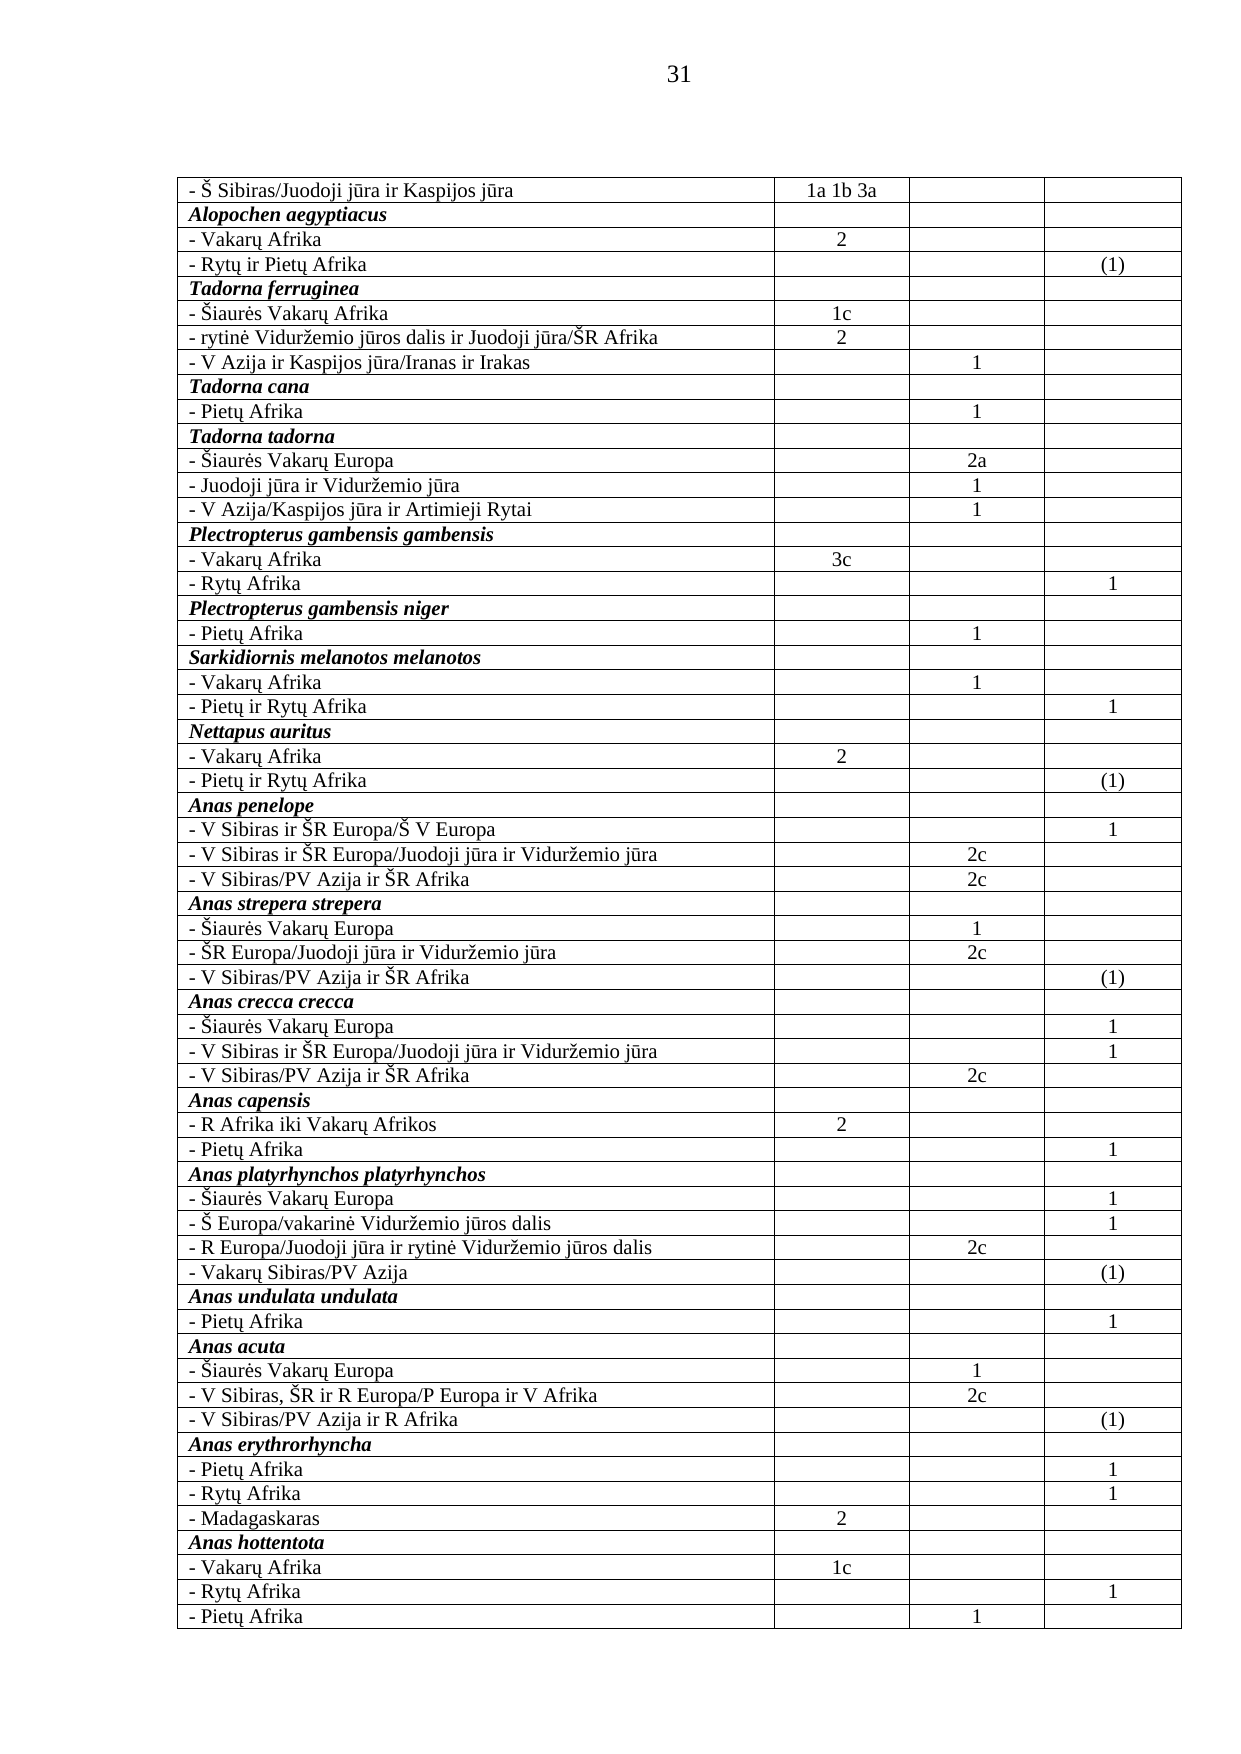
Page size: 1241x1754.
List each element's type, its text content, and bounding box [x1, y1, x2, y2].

table_cell [910, 1088, 1044, 1112]
table_cell [775, 252, 909, 276]
table_cell [775, 1236, 909, 1259]
table_cell [775, 818, 909, 841]
table_cell - V Azija ir Kaspijos jūra/Iranas ir Irakas [178, 350, 774, 374]
table_cell [1045, 203, 1181, 226]
table_cell - Šiaurės Vakarų Europa [178, 1359, 774, 1382]
table_cell 1 [1045, 695, 1181, 718]
table_cell 1 [1045, 1482, 1181, 1505]
table_cell 2c [910, 1064, 1044, 1087]
table_cell [910, 178, 1044, 202]
table_cell Anas strepera strepera [178, 892, 774, 915]
table_cell 1 [910, 350, 1044, 374]
table_cell 3c [775, 547, 909, 571]
table_cell Anas acuta [178, 1334, 774, 1358]
table_cell [1045, 1236, 1181, 1259]
table_cell [910, 523, 1044, 546]
table_cell 2c [910, 867, 1044, 891]
table_cell - Pietų Afrika [178, 1310, 774, 1333]
table_cell [910, 965, 1044, 989]
table_cell [1045, 596, 1181, 620]
table_cell [1045, 1162, 1181, 1186]
table_cell - Pietų ir Rytų Afrika [178, 769, 774, 792]
table_cell (1) [1045, 1408, 1181, 1431]
table_cell [910, 1531, 1044, 1554]
table_cell [1045, 941, 1181, 964]
table_cell [1045, 990, 1181, 1013]
table_cell - V Sibiras, ŠR ir R Europa/P Europa ir V Afrika [178, 1383, 774, 1407]
table_cell [775, 621, 909, 645]
table_cell 2c [910, 1236, 1044, 1259]
table_cell [1045, 498, 1181, 521]
table_cell [775, 1580, 909, 1603]
table_cell [910, 572, 1044, 595]
table_cell 1 [910, 1359, 1044, 1382]
table_cell [910, 769, 1044, 792]
table_cell - Š Sibiras/Juodoji jūra ir Kaspijos jūra [178, 178, 774, 202]
table_cell Anas undulata undulata [178, 1285, 774, 1308]
table_cell - Šiaurės Vakarų Europa [178, 1187, 774, 1210]
table_cell [775, 990, 909, 1013]
table_cell 1 [1045, 1138, 1181, 1161]
table_cell - Vakarų Afrika [178, 547, 774, 571]
table_cell - rytinė Viduržemio jūros dalis ir Juodoji jūra/ŠR Afrika [178, 326, 774, 349]
table_cell 1 [1045, 1015, 1181, 1038]
table_cell [1045, 424, 1181, 448]
table_cell 1 [910, 916, 1044, 940]
table_cell [775, 1162, 909, 1186]
table_cell [775, 916, 909, 940]
table_cell [775, 1383, 909, 1407]
table_cell - V Azija/Kaspijos jūra ir Artimieji Rytai [178, 498, 774, 521]
table_cell - Pietų Afrika [178, 621, 774, 645]
table_cell [775, 1138, 909, 1161]
table_cell - Rytų ir Pietų Afrika [178, 252, 774, 276]
table_cell 1a 1b 3a [775, 178, 909, 202]
table_cell [910, 892, 1044, 915]
table_cell 1 [1045, 1039, 1181, 1063]
table_cell Anas erythrorhyncha [178, 1433, 774, 1456]
table_cell [910, 277, 1044, 300]
table_cell - Rytų Afrika [178, 1580, 774, 1603]
table_cell [1045, 916, 1181, 940]
table_cell [1045, 350, 1181, 374]
table_cell [1045, 670, 1181, 694]
table_cell [1045, 1334, 1181, 1358]
table_cell 1c [775, 301, 909, 325]
table_cell [910, 1138, 1044, 1161]
table_cell [775, 843, 909, 866]
table_cell [775, 892, 909, 915]
table_cell [1045, 1555, 1181, 1579]
table_cell [775, 523, 909, 546]
table_cell [910, 596, 1044, 620]
table_cell - Vakarų Afrika [178, 744, 774, 768]
table_cell [910, 301, 1044, 325]
table_cell - Madagaskaras [178, 1506, 774, 1530]
table_cell [775, 1408, 909, 1431]
table_cell [775, 670, 909, 694]
table_cell [775, 473, 909, 497]
table_cell [1045, 1605, 1181, 1628]
table_cell - V Sibiras ir ŠR Europa/Š V Europa [178, 818, 774, 841]
table_cell 1 [910, 400, 1044, 423]
table_cell [910, 1039, 1044, 1063]
table_cell 1 [910, 621, 1044, 645]
table_cell [910, 1433, 1044, 1456]
table_cell [775, 1334, 909, 1358]
table_cell [775, 1285, 909, 1308]
table_cell [775, 203, 909, 226]
table_cell [775, 1482, 909, 1505]
table_cell 2a [910, 449, 1044, 472]
table_cell - Šiaurės Vakarų Europa [178, 1015, 774, 1038]
table_cell [910, 1162, 1044, 1186]
table_cell 2 [775, 1113, 909, 1136]
table_cell [910, 1310, 1044, 1333]
table_cell Sarkidiornis melanotos melanotos [178, 646, 774, 669]
table_cell [1045, 1064, 1181, 1087]
table_cell [1045, 1113, 1181, 1136]
table_cell - Pietų ir Rytų Afrika [178, 695, 774, 718]
table_cell [1045, 1506, 1181, 1530]
table_cell Anas penelope [178, 793, 774, 817]
table_cell - Šiaurės Vakarų Afrika [178, 301, 774, 325]
table_cell [775, 1088, 909, 1112]
table_cell [1045, 720, 1181, 743]
table_cell 1 [1045, 818, 1181, 841]
table_cell - V Sibiras/PV Azija ir R Afrika [178, 1408, 774, 1431]
table_cell 1 [910, 670, 1044, 694]
table_cell [775, 867, 909, 891]
table_cell 2 [775, 744, 909, 768]
table_cell Anas crecca crecca [178, 990, 774, 1013]
table_cell [1045, 793, 1181, 817]
table_cell (1) [1045, 252, 1181, 276]
table_cell [1045, 1088, 1181, 1112]
table_cell 2 [775, 1506, 909, 1530]
table_cell 2c [910, 843, 1044, 866]
table_cell [910, 1113, 1044, 1136]
table_cell [775, 965, 909, 989]
table_cell Anas platyrhynchos platyrhynchos [178, 1162, 774, 1186]
table_cell [1045, 547, 1181, 571]
table_cell - Vakarų Afrika [178, 228, 774, 251]
table_cell [1045, 1383, 1181, 1407]
table_cell [910, 1457, 1044, 1481]
table_cell [775, 646, 909, 669]
table_cell [910, 720, 1044, 743]
table_cell [910, 1555, 1044, 1579]
table_cell 1 [1045, 1580, 1181, 1603]
table_cell [1045, 277, 1181, 300]
table_cell [910, 1506, 1044, 1530]
table_cell - V Sibiras/PV Azija ir ŠR Afrika [178, 1064, 774, 1087]
table_cell [1045, 301, 1181, 325]
table_cell [910, 1285, 1044, 1308]
table_cell [910, 818, 1044, 841]
table_cell [1045, 326, 1181, 349]
table_cell - Rytų Afrika [178, 1482, 774, 1505]
table_cell Tadorna tadorna [178, 424, 774, 448]
table_cell - Šiaurės Vakarų Europa [178, 449, 774, 472]
table_cell [1045, 1359, 1181, 1382]
table_cell - V Sibiras ir ŠR Europa/Juodoji jūra ir Viduržemio jūra [178, 843, 774, 866]
table_cell 2c [910, 941, 1044, 964]
table_cell - R Europa/Juodoji jūra ir rytinė Viduržemio jūros dalis [178, 1236, 774, 1259]
table_cell [1045, 449, 1181, 472]
table_cell [910, 252, 1044, 276]
table_cell 2 [775, 228, 909, 251]
table_cell [1045, 1433, 1181, 1456]
table_cell [1045, 744, 1181, 768]
table_cell [775, 1605, 909, 1628]
table_cell [775, 498, 909, 521]
table_cell [775, 769, 909, 792]
table_cell 1 [910, 473, 1044, 497]
table_cell [775, 1260, 909, 1284]
table_cell [910, 203, 1044, 226]
table_cell [1045, 400, 1181, 423]
table_cell 1 [1045, 1310, 1181, 1333]
table_cell [1045, 646, 1181, 669]
table_cell (1) [1045, 1260, 1181, 1284]
table_cell [775, 424, 909, 448]
table_cell [775, 1187, 909, 1210]
table_cell - Juodoji jūra ir Viduržemio jūra [178, 473, 774, 497]
table_cell [910, 375, 1044, 398]
table_cell [775, 1211, 909, 1235]
table_cell [1045, 621, 1181, 645]
table_cell [775, 1039, 909, 1063]
table_cell Tadorna ferruginea [178, 277, 774, 300]
table_cell 1 [1045, 1211, 1181, 1235]
table_cell 1 [1045, 1187, 1181, 1210]
table_cell [775, 720, 909, 743]
table_cell Anas hottentota [178, 1531, 774, 1554]
table_cell [775, 695, 909, 718]
table_cell - Vakarų Sibiras/PV Azija [178, 1260, 774, 1284]
table_cell [910, 744, 1044, 768]
table_cell [910, 1187, 1044, 1210]
table_cell [910, 1580, 1044, 1603]
table_cell [775, 277, 909, 300]
table_cell [910, 1482, 1044, 1505]
table_cell [775, 400, 909, 423]
table_cell 1 [910, 1605, 1044, 1628]
table_cell [910, 1334, 1044, 1358]
table_cell - Šiaurės Vakarų Europa [178, 916, 774, 940]
table_cell [910, 228, 1044, 251]
table_cell (1) [1045, 965, 1181, 989]
table_cell - Pietų Afrika [178, 1138, 774, 1161]
table_cell [775, 1015, 909, 1038]
table_cell Plectropterus gambensis gambensis [178, 523, 774, 546]
table_cell Nettapus auritus [178, 720, 774, 743]
table_cell [775, 1433, 909, 1456]
table_cell (1) [1045, 769, 1181, 792]
table_cell [775, 1064, 909, 1087]
table_cell - Š Europa/vakarinė Viduržemio jūros dalis [178, 1211, 774, 1235]
table_cell [910, 547, 1044, 571]
table_cell Alopochen aegyptiacus [178, 203, 774, 226]
table_cell [1045, 523, 1181, 546]
table_cell [775, 1457, 909, 1481]
table_cell 1c [775, 1555, 909, 1579]
table_cell [910, 793, 1044, 817]
table_cell [1045, 1531, 1181, 1554]
table_cell [910, 646, 1044, 669]
table_cell [1045, 843, 1181, 866]
table_cell [1045, 892, 1181, 915]
table_cell [910, 1015, 1044, 1038]
table_cell [775, 1310, 909, 1333]
table_cell [775, 1359, 909, 1382]
table_cell [910, 695, 1044, 718]
table_cell - Vakarų Afrika [178, 1555, 774, 1579]
table_cell [910, 1211, 1044, 1235]
table_cell - Pietų Afrika [178, 1457, 774, 1481]
table_cell - Vakarų Afrika [178, 670, 774, 694]
table_cell [775, 572, 909, 595]
table_cell - Pietų Afrika [178, 1605, 774, 1628]
table_cell - V Sibiras ir ŠR Europa/Juodoji jūra ir Viduržemio jūra [178, 1039, 774, 1063]
table_cell [910, 990, 1044, 1013]
table_cell - R Afrika iki Vakarų Afrikos [178, 1113, 774, 1136]
table_cell - Pietų Afrika [178, 400, 774, 423]
table_cell [910, 1260, 1044, 1284]
table_cell [775, 793, 909, 817]
table_cell 1 [910, 498, 1044, 521]
table_cell [775, 350, 909, 374]
table_cell [1045, 867, 1181, 891]
table_cell [1045, 375, 1181, 398]
table_cell 2 [775, 326, 909, 349]
table_cell [910, 1408, 1044, 1431]
table_cell [775, 375, 909, 398]
table_cell [1045, 178, 1181, 202]
table_cell [775, 596, 909, 620]
table_cell [1045, 473, 1181, 497]
table_cell [775, 941, 909, 964]
table_cell [775, 449, 909, 472]
table_cell - ŠR Europa/Juodoji jūra ir Viduržemio jūra [178, 941, 774, 964]
table_cell - V Sibiras/PV Azija ir ŠR Afrika [178, 867, 774, 891]
table_cell [1045, 228, 1181, 251]
table_cell 2c [910, 1383, 1044, 1407]
table_cell 1 [1045, 572, 1181, 595]
table_cell 1 [1045, 1457, 1181, 1481]
table_cell - Rytų Afrika [178, 572, 774, 595]
table_cell [1045, 1285, 1181, 1308]
table_cell Tadorna cana [178, 375, 774, 398]
table_cell Plectropterus gambensis niger [178, 596, 774, 620]
table_cell Anas capensis [178, 1088, 774, 1112]
table_cell [775, 1531, 909, 1554]
table_cell [910, 424, 1044, 448]
table_cell - V Sibiras/PV Azija ir ŠR Afrika [178, 965, 774, 989]
table_cell [910, 326, 1044, 349]
